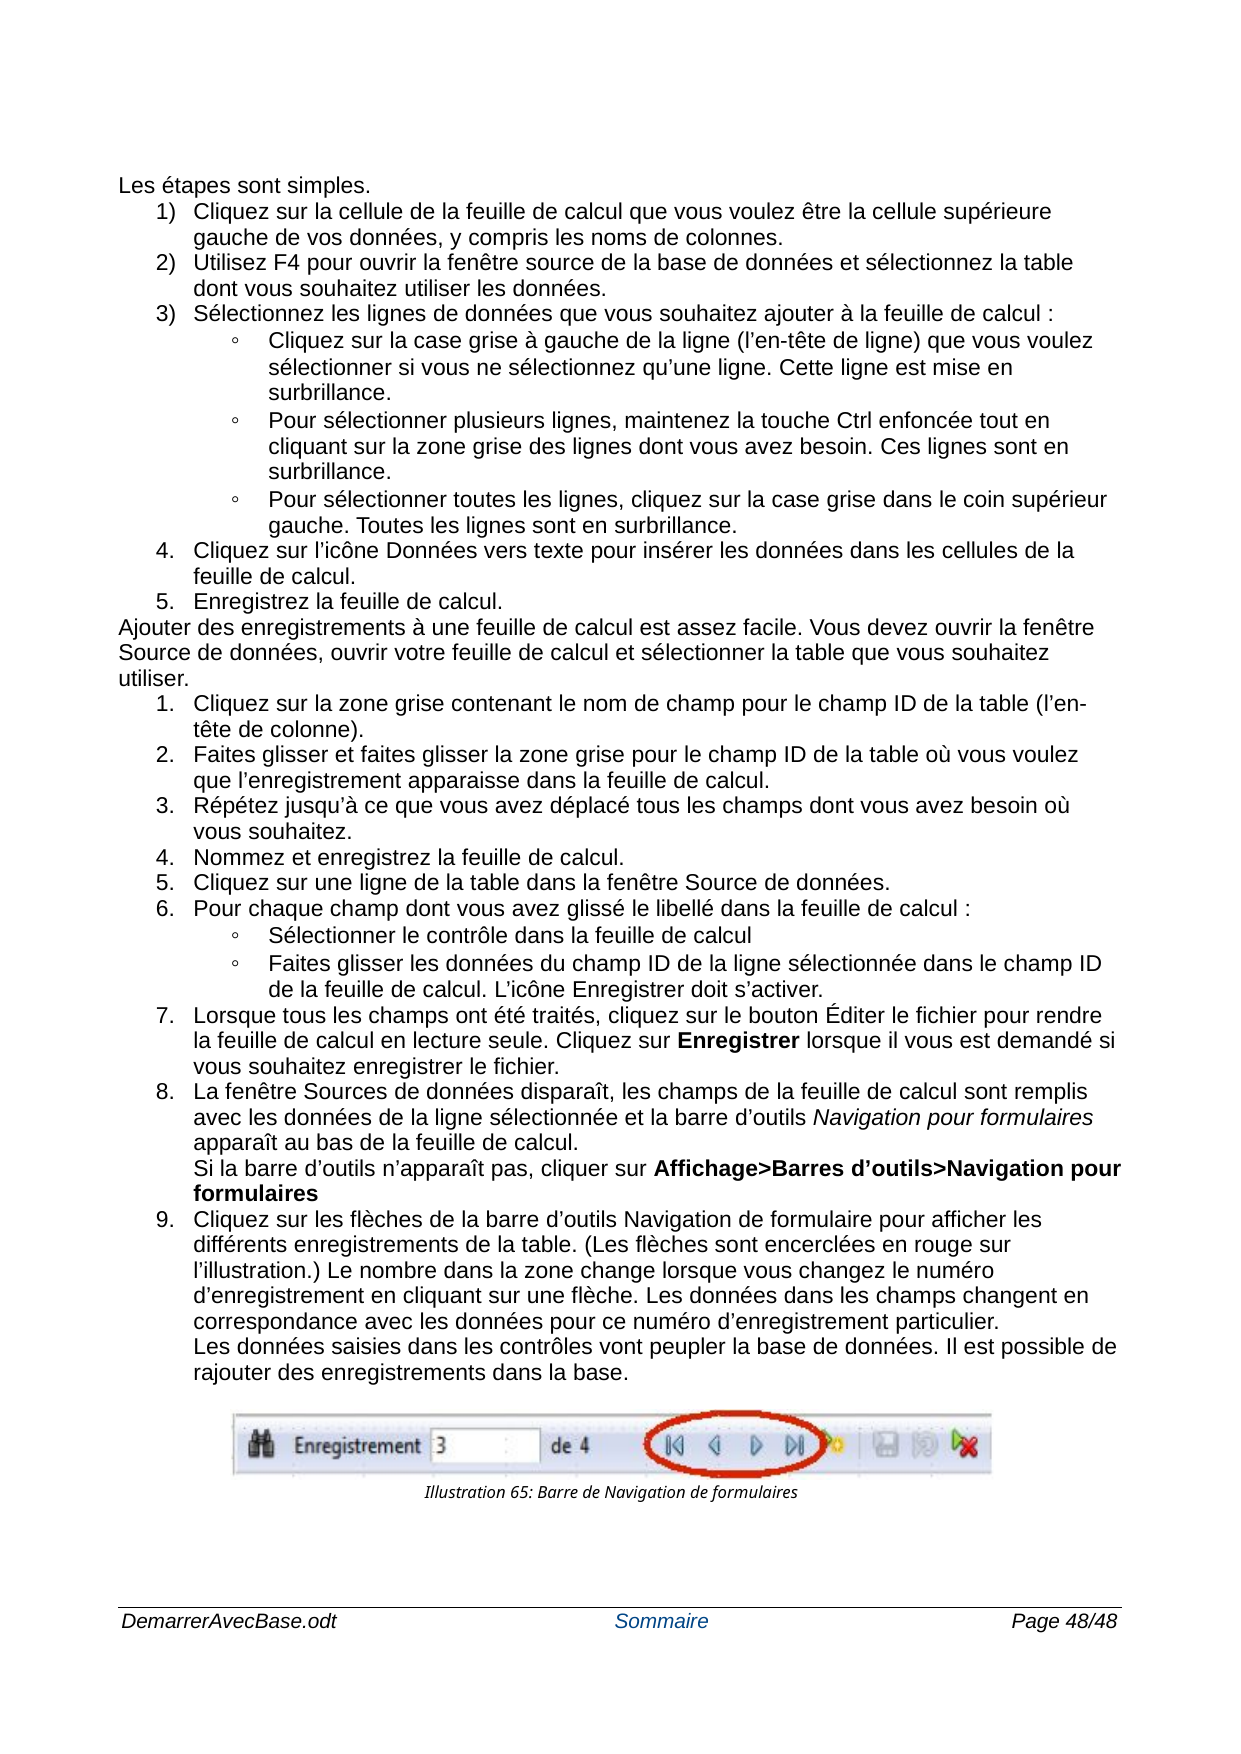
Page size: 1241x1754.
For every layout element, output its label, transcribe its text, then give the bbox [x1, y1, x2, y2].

list La fenêtre Sources de données disparaît, les champs de la feuille de calcul sont remplis avec les données de la ligne sélectionnée et la barre d’outils Navigation pour formulaires apparaît au bas de la feuille de calcul. Si la barre d’outils n’apparaît pas, cliquer sur Affichage>Barres d’outils>Navigation pour formulaires [156, 1079, 1122, 1206]
list Cliquez sur les flèches de la barre d’outils Navigation de formulaire pour afficher les différents enregistrements de la table. (Les flèches sont encerclées en rouge sur l’illustration.) Le nombre dans la zone change lorsque vous changez le numéro d’enregistrement en cliquant sur une flèche. Les données dans les champs changent en correspondance avec les données pour ce numéro d’enregistrement particulier. Les données saisies dans les contrôles vont peupler la base de données. Il est possible de rajouter des enregistrements dans la base. [156, 1206, 1122, 1385]
picture [230, 1409, 995, 1480]
list Pour sélectionner plusieurs lignes, maintenez la touche Ctrl enfoncée tout en cliquant sur la zone grise des lignes dont vous avez besoin. Ces lignes sont en surbrillance. [231, 405, 1122, 484]
text Illustration 65: Barre de Navigation de formulaires [230, 1480, 994, 1503]
list Pour chaque champ dont vous avez glissé le libellé dans la feuille de calcul : [156, 895, 1122, 921]
list Enregistrez la feuille de calcul. [156, 589, 1122, 614]
list Cliquez sur une ligne de la table dans la fenêtre Source de données. [156, 870, 1122, 895]
text Les étapes sont simples. [118, 173, 1122, 199]
list Lorsque tous les champs ont été traités, cliquez sur le bouton Éditer le fichier pour rendre la feuille de calcul en lecture seule. Cliquez sur Enregistrer lorsque il vous est demandé si vous souhaitez enregistrer le fichier. [156, 1002, 1122, 1079]
list Nommez et enregistrez la feuille de calcul. [156, 844, 1122, 870]
list Faites glisser les données du champ ID de la ligne sélectionnée dans le champ ID de la feuille de calcul. L’icône Enregistrer doit s’activer. [231, 949, 1122, 1002]
list Cliquez sur la case grise à gauche de la ligne (l’en-tête de ligne) que vous voulez sélectionner si vous ne sélectionnez qu’une ligne. Cette ligne est mise en surbrillance. [231, 326, 1122, 405]
list Pour sélectionner toutes les lignes, cliquez sur la case grise dans le coin supérieur gauche. Toutes les lignes sont en surbrillance. [231, 484, 1122, 538]
list Sélectionnez les lignes de données que vous souhaitez ajouter à la feuille de calcul : [156, 301, 1122, 326]
list Sélectionner le contrôle dans la feuille de calcul [231, 921, 1122, 949]
list Répétez jusqu’à ce que vous avez déplacé tous les champs dont vous avez besoin où vous souhaitez. [156, 793, 1122, 844]
list Faites glisser et faites glisser la zone grise pour le champ ID de la table où vous voulez que l’enregistrement apparaisse dans la feuille de calcul. [156, 742, 1122, 793]
list Cliquez sur la cellule de la feuille de calcul que vous voulez être la cellule supérieure gauche de vos données, y compris les noms de colonnes. [156, 199, 1122, 250]
list Cliquez sur l’icône Données vers texte pour insérer les données dans les cellules de la feuille de calcul. [156, 538, 1122, 589]
list Cliquez sur la zone grise contenant le nom de champ pour le champ ID de la table (l’en-tête de colonne). [156, 691, 1122, 742]
list Utilisez F4 pour ouvrir la fenêtre source de la base de données et sélectionnez la table dont vous souhaitez utiliser les données. [156, 250, 1122, 301]
text Ajouter des enregistrements à une feuille de calcul est assez facile. Vous devez ouvrir la fenêtre Source de données, ouvrir votre feuille de calcul et sélectionner la table que vous souhaitez utiliser. [118, 614, 1122, 691]
